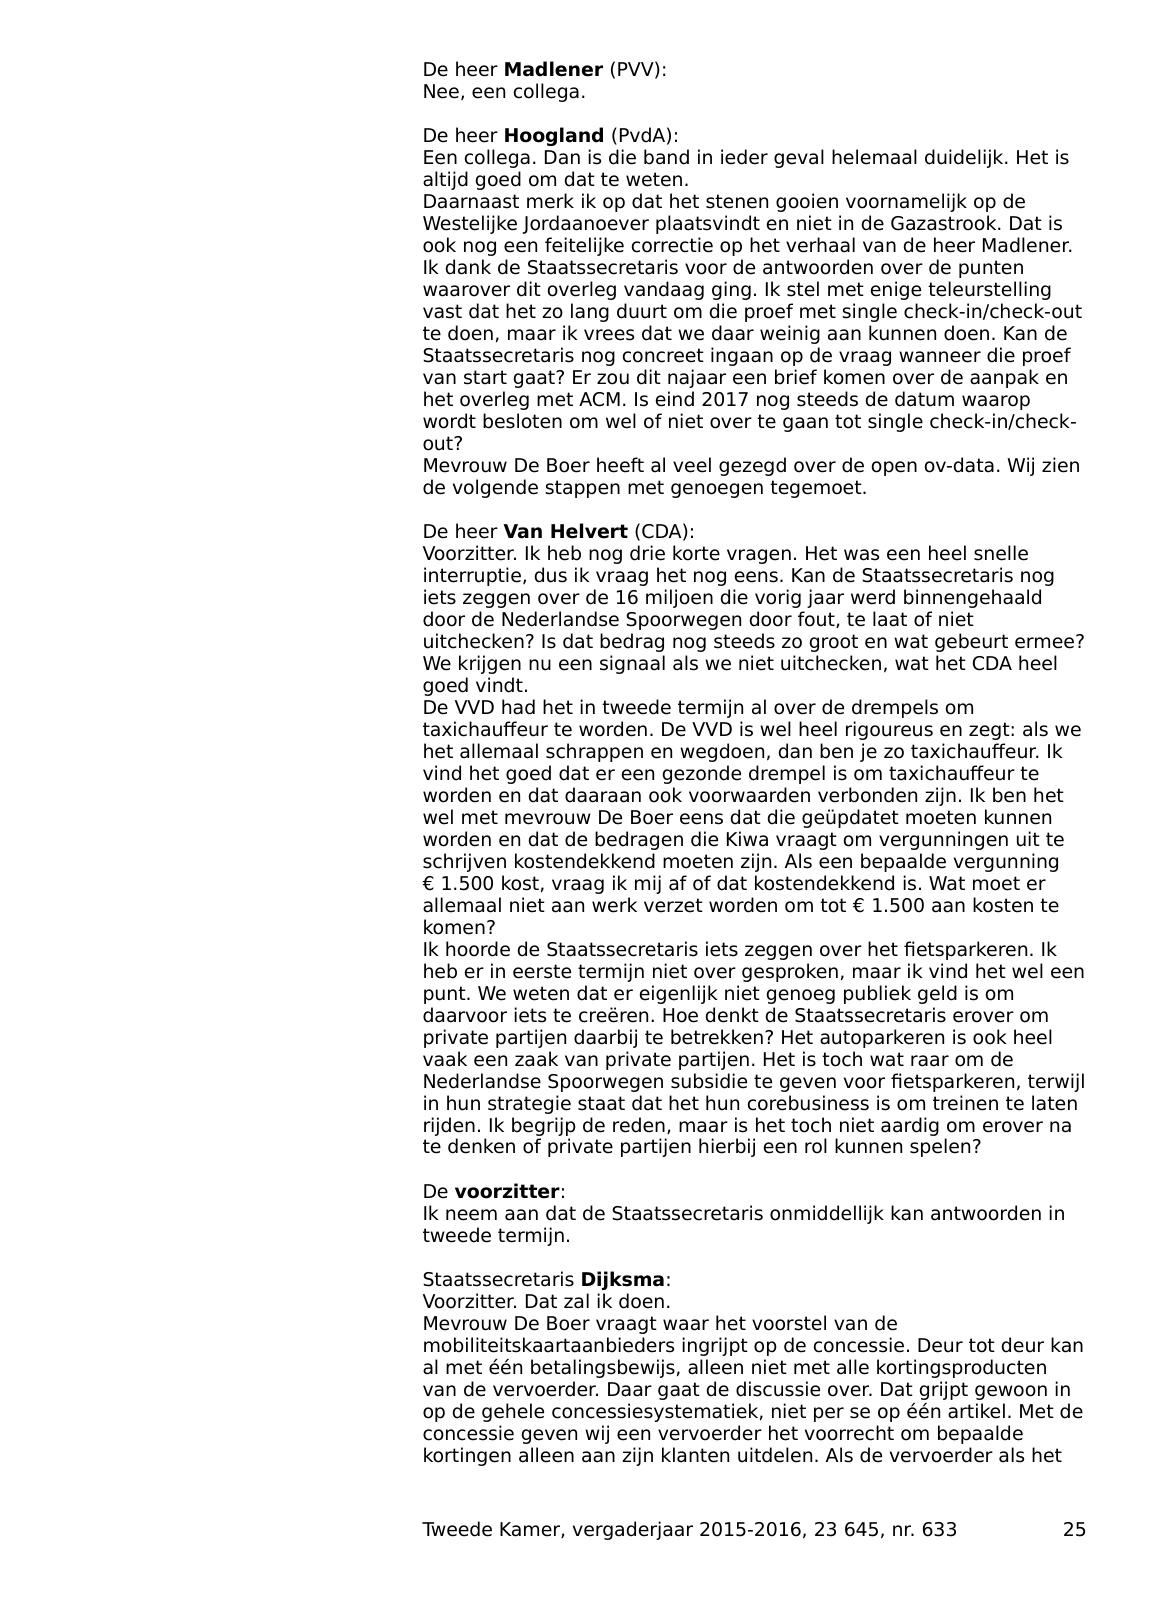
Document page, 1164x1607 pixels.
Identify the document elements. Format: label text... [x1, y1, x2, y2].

text De heer Madlener (PVV): [422, 59, 1087, 81]
text Voorzitter. Ik heb nog drie korte vragen. Het was een heel snelle interruptie, dus ik vraag het nog eens. Kan de Staatssecretaris nog iets zeggen over de 16 miljoen die vorig jaar werd binnengehaald door de Nederlandse Spoorwegen door fout, te laat of niet uitchecken? Is dat bedrag nog steeds zo groot en wat gebeurt ermee? We krijgen nu een signaal als we niet uitchecken, wat het CDA heel goed vindt. [422, 543, 1087, 697]
text De voorzitter: [422, 1181, 1087, 1203]
text Mevrouw De Boer heeft al veel gezegd over de open ov-data. Wij zien de volgende stappen met genoegen tegemoet. [422, 455, 1087, 499]
text Ik dank de Staatssecretaris voor de antwoorden over de punten waarover dit overleg vandaag ging. Ik stel met enige teleurstelling vast dat het zo lang duurt om die proef met single check-in/check-out te doen, maar ik vrees dat we daar weinig aan kunnen doen. Kan de Staatssecretaris nog concreet ingaan op de vraag wanneer die proef van start gaat? Er zou dit najaar een brief komen over de aanpak en het overleg met ACM. Is eind 2017 nog steeds de datum waarop wordt besloten om wel of niet over te gaan tot single check-in/check-out? [422, 257, 1087, 455]
text De heer Van Helvert (CDA): [422, 521, 1087, 543]
text Daarnaast merk ik op dat het stenen gooien voornamelijk op de Westelijke Jordaanoever plaatsvindt en niet in de Gazastrook. Dat is ook nog een feitelijke correctie op het verhaal van de heer Madlener. [422, 191, 1087, 257]
text Staatssecretaris Dijksma: [422, 1269, 1087, 1291]
text Ik hoorde de Staatssecretaris iets zeggen over het fietsparkeren. Ik heb er in eerste termijn niet over gesproken, maar ik vind het wel een punt. We weten dat er eigenlijk niet genoeg publiek geld is om daarvoor iets te creëren. Hoe denkt de Staatssecretaris erover om private partijen daarbij te betrekken? Het autoparkeren is ook heel vaak een zaak van private partijen. Het is toch wat raar om de Nederlandse Spoorwegen subsidie te geven voor fietsparkeren, terwijl in hun strategie staat dat het hun corebusiness is om treinen te laten rijden. Ik begrijp de reden, maar is het toch niet aardig om erover na te denken of private partijen hierbij een rol kunnen spelen? [422, 939, 1087, 1158]
text Een collega. Dan is die band in ieder geval helemaal duidelijk. Het is altijd goed om dat te weten. [422, 147, 1087, 191]
text De heer Hoogland (PvdA): [422, 125, 1087, 147]
text Ik neem aan dat de Staatssecretaris onmiddellijk kan antwoorden in tweede termijn. [422, 1203, 1087, 1247]
text Nee, een collega. [422, 81, 1087, 103]
text Mevrouw De Boer vraagt waar het voorstel van de mobiliteitskaartaanbieders ingrijpt op de concessie. Deur tot deur kan al met één betalingsbewijs, alleen niet met alle kortingsproducten van de vervoerder. Daar gaat de discussie over. Dat grijpt gewoon in op de gehele concessiesystematiek, niet per se op één artikel. Met de concessie geven wij een vervoerder het voorrecht om bepaalde kortingen alleen aan zijn klanten uitdelen. Als de vervoerder als het [422, 1313, 1087, 1467]
text Voorzitter. Dat zal ik doen. [422, 1291, 1087, 1313]
text De VVD had het in tweede termijn al over de drempels om taxichauffeur te worden. De VVD is wel heel rigoureus en zegt: als we het allemaal schrappen en wegdoen, dan ben je zo taxichauffeur. Ik vind het goed dat er een gezonde drempel is om taxichauffeur te worden en dat daaraan ook voorwaarden verbonden zijn. Ik ben het wel met mevrouw De Boer eens dat die geüpdatet moeten kunnen worden en dat de bedragen die Kiwa vraagt om vergunningen uit te schrijven kostendekkend moeten zijn. Als een bepaalde vergunning € 1.500 kost, vraag ik mij af of dat kostendekkend is. Wat moet er allemaal niet aan werk verzet worden om tot € 1.500 aan kosten te komen? [422, 697, 1087, 939]
